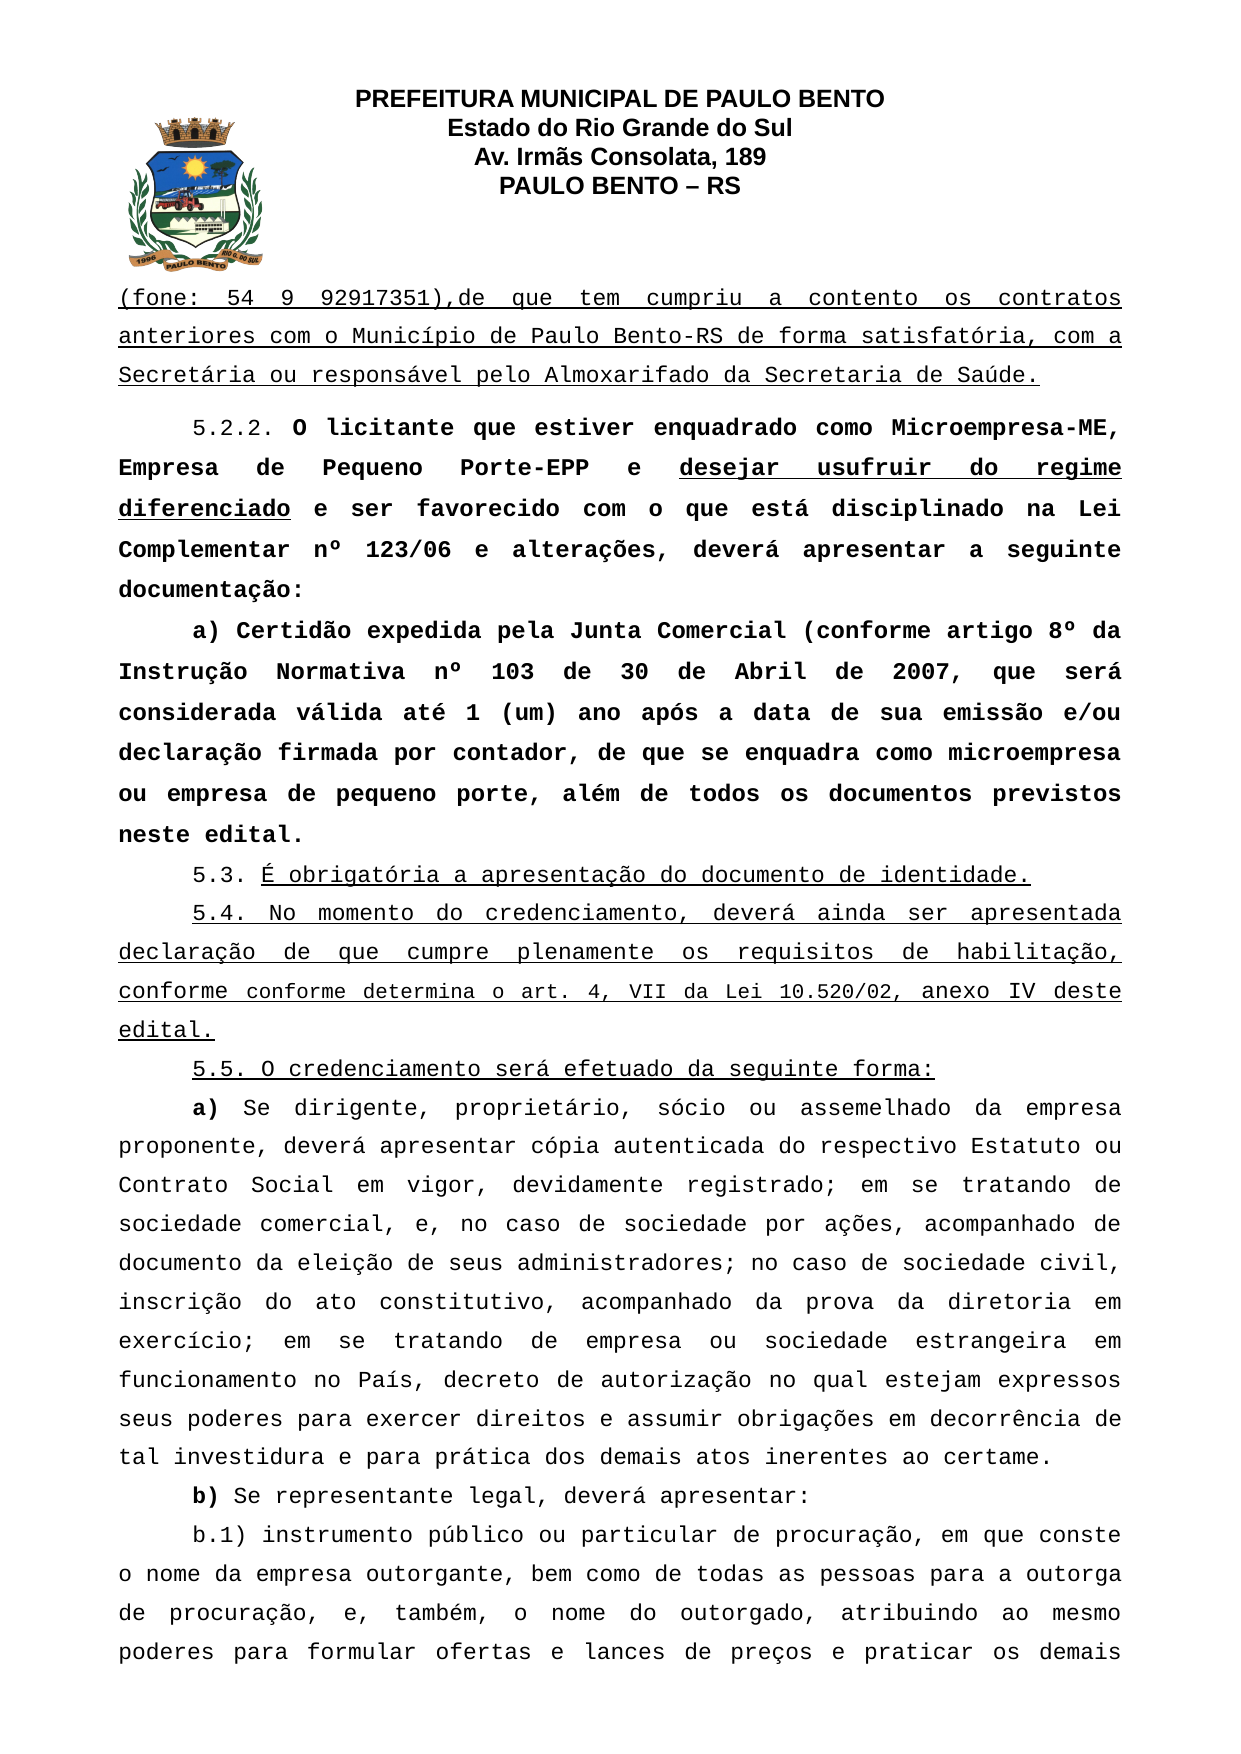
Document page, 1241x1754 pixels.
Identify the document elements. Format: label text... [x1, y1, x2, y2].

text b.1) instrumento público ou particular de procuração, em que conste o nome da empresa outorgante, bem como de todas as pessoas para a outorga de procuração, e, também, o nome do outorgado, atribuindo ao mesmo poderes para formular ofertas e lances de preços e praticar os demais [118, 1523, 1122, 1666]
text 5.3. É obrigatória a apresentação do documento de identidade. [118, 863, 1122, 889]
text 5.5. O credenciamento será efetuado da seguinte forma: [118, 1057, 1122, 1083]
text 5.2.2. O licitante que estiver enquadrado como Microempresa-ME, Empresa de Pequeno Porte-EPP e desejar usufruir do regime diferenciado e ser favorecido com o que está disciplinado na Lei Complementar nº 123/06 e alterações, deverá apresentar a seguinte documentação: [118, 415, 1122, 605]
text b) Se representante legal, deverá apresentar: [118, 1484, 1122, 1511]
text a) Certidão expedida pela Junta Comercial (conforme artigo 8º da Instrução Normativa nº 103 de 30 de Abril de 2007, que será considerada válida até 1 (um) ano após a data de sua emissão e/ou declaração firmada por contador, de que se enquadra como microempresa ou empresa de pequeno porte, além de todos os documentos previstos neste edital. [118, 618, 1122, 849]
text Secretária ou responsável pelo Almoxarifado da Secretaria de Saúde. [118, 348, 1122, 389]
text - (fone: 54 9 92917351),de que tem cumpriu a contento os contratos [118, 286, 1122, 307]
text 5.4. No momento do credenciamento, deverá ainda ser apresentada declaração de que cumpre plenamente os requisitos de habilitação, [118, 902, 1122, 962]
text edital. [118, 1002, 1122, 1044]
text a) Se dirigente, proprietário, sócio ou assemelhado da empresa proponente, deverá apresentar cópia autenticada do respectivo Estatuto ou Contrato Social em vigor, devidamente registrado; em se tratando de sociedade comercial, e, no caso de sociedade por ações, acompanhado de documento da eleição de seus administradores; no caso de sociedade civil, inscrição do ato constitutivo, acompanhado da prova da diretoria em exercício; em se tratando de empresa ou sociedade estrangeira em funcionamento no País, decreto de autorização no qual estejam expressos seus poderes para exercer direitos e assumir obrigações em decorrência de tal investidura e para prática dos demais atos inerentes ao certame. [118, 1096, 1122, 1472]
text anteriores com o Município de Paulo Bento-RS de forma satisfatória, com a [118, 309, 1122, 346]
picture [128, 117, 263, 272]
text conforme conforme determina o art. 4, VII da Lei 10.520/02, anexo IV deste [118, 963, 1122, 1001]
